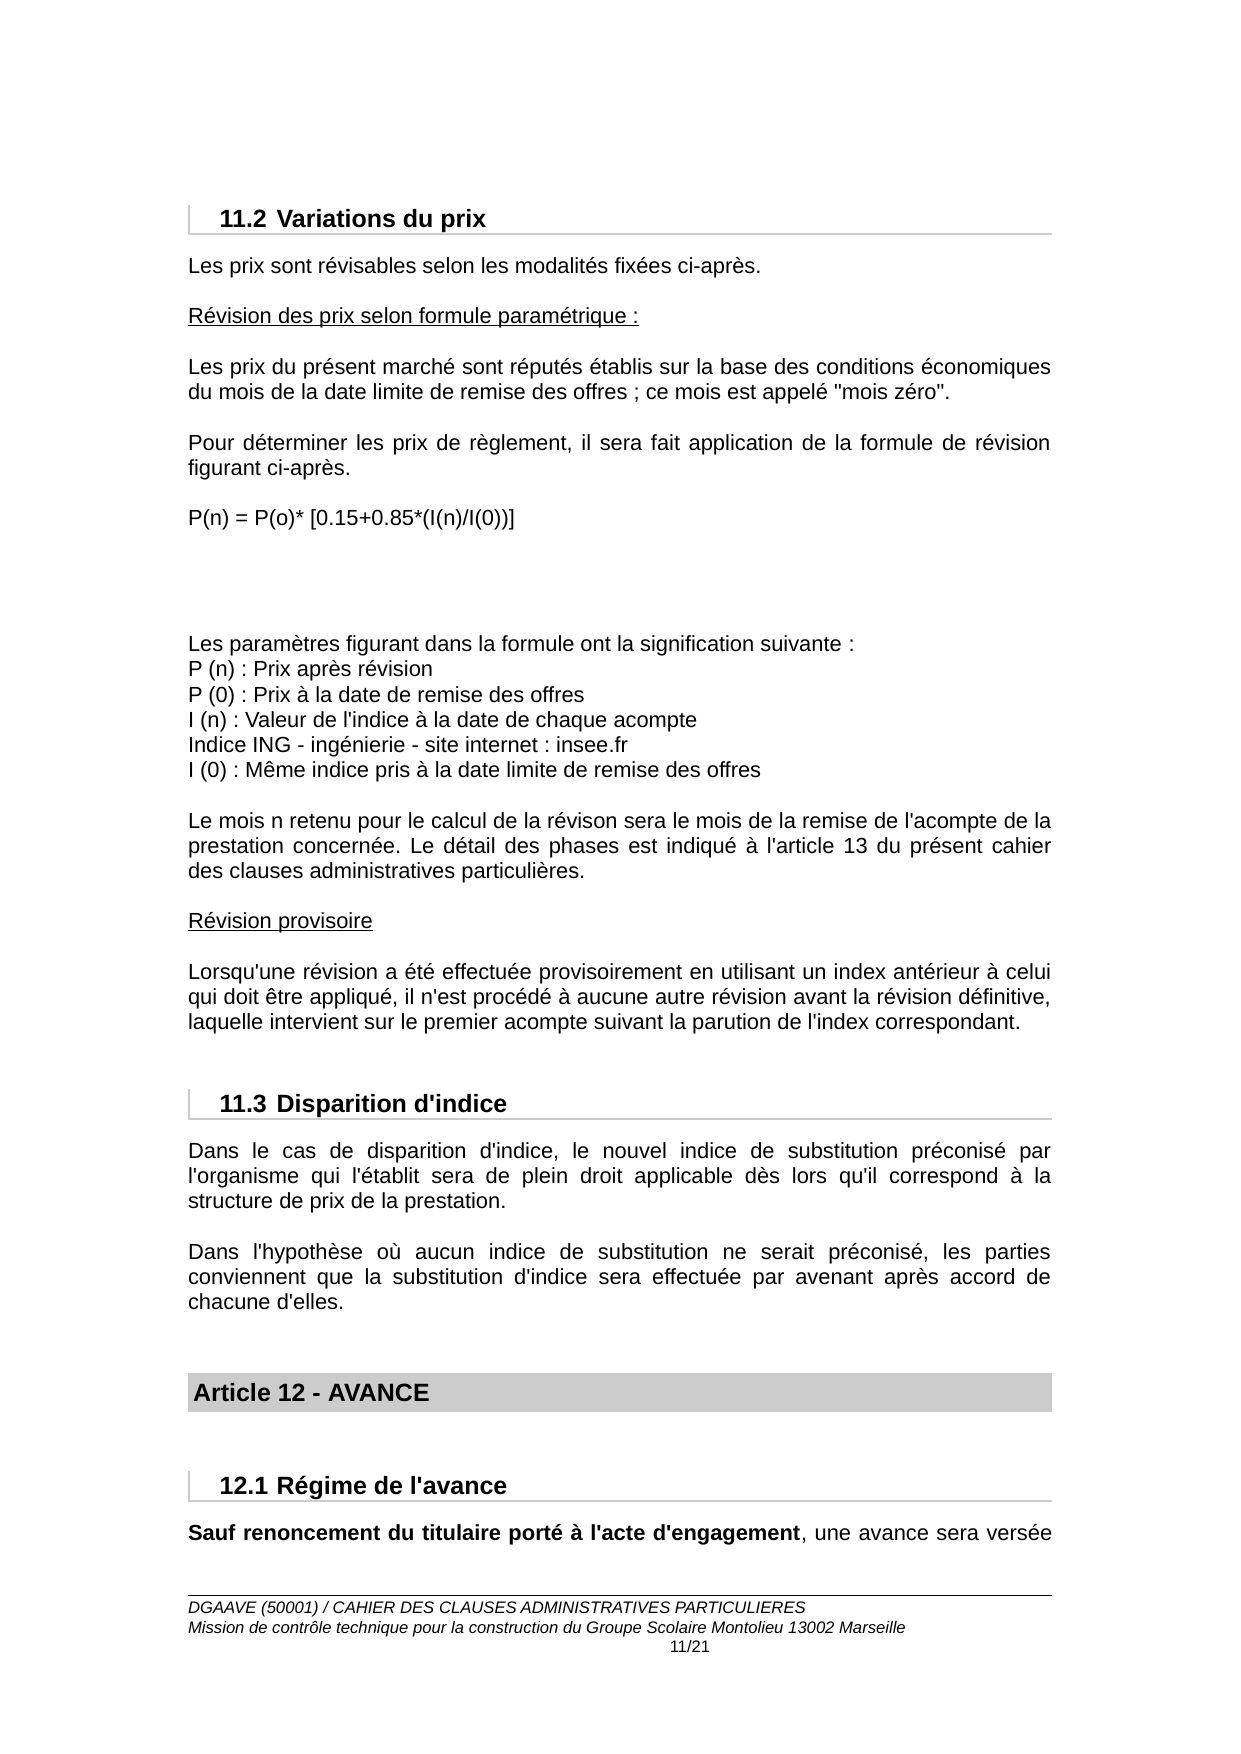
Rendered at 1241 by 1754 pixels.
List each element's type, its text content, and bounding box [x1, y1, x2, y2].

text Les prix du présent marché sont réputés établis sur la base des conditions économiques du mois de la date limite de remise des offres ; ce mois est appelé "mois zéro". [188, 354, 1052, 404]
subtitle Variations du prix [188, 204, 1052, 233]
text P (0) : Prix à la date de remise des offres [188, 682, 1052, 707]
subtitle AVANCE [190, 1376, 1050, 1410]
text P (n) : Prix après révision [188, 656, 1052, 682]
text Indice ING - ingénierie - site internet : insee.fr [188, 732, 1052, 757]
text Les paramètres figurant dans la formule ont la signification suivante : [188, 631, 1052, 656]
text I (0) : Même indice pris à la date limite de remise des offres [188, 757, 1052, 782]
subtitle Régime de l'avance [190, 1471, 1052, 1500]
text I (n) : Valeur de l'indice à la date de chaque acompte [188, 707, 1052, 732]
text Dans le cas de disparition d'indice, le nouvel indice de substitution préconisé par l'organisme qui l'établit sera de plein droit applicable dès lors qu'il correspond à la structure de prix de la prestation. [188, 1138, 1052, 1213]
text Le mois n retenu pour le calcul de la révison sera le mois de la remise de l'acompte de la prestation concernée. Le détail des phases est indiqué à l'article 13 du présent cahier des clauses administratives particulières. [188, 808, 1052, 883]
subtitle Disparition d'indice [190, 1089, 1052, 1118]
text Dans l'hypothèse où aucun indice de substitution ne serait préconisé, les parties conviennent que la substitution d'indice sera effectuée par avenant après accord de chacune d'elles. [188, 1238, 1052, 1314]
text P(n) = P(o)* [0.15+0.85*(I(n)/I(0))] [188, 505, 1052, 530]
text Révision des prix selon formule paramétrique : [188, 303, 1052, 329]
text Sauf renoncement du titulaire porté à l'acte d'engagement, une avance sera versée [188, 1520, 1052, 1545]
text Lorsqu'une révision a été effectuée provisoirement en utilisant un index antérieur à celui qui doit être appliqué, il n'est procédé à aucune autre révision avant la révision définitive, laquelle intervient sur le premier acompte suivant la parution de l'index correspondant. [188, 959, 1052, 1034]
text Révision provisoire [188, 908, 1052, 934]
text Pour déterminer les prix de règlement, il sera fait application de la formule de révision figurant ci-après. [188, 429, 1052, 480]
text Les prix sont révisables selon les modalités fixées ci-après. [188, 253, 1052, 278]
